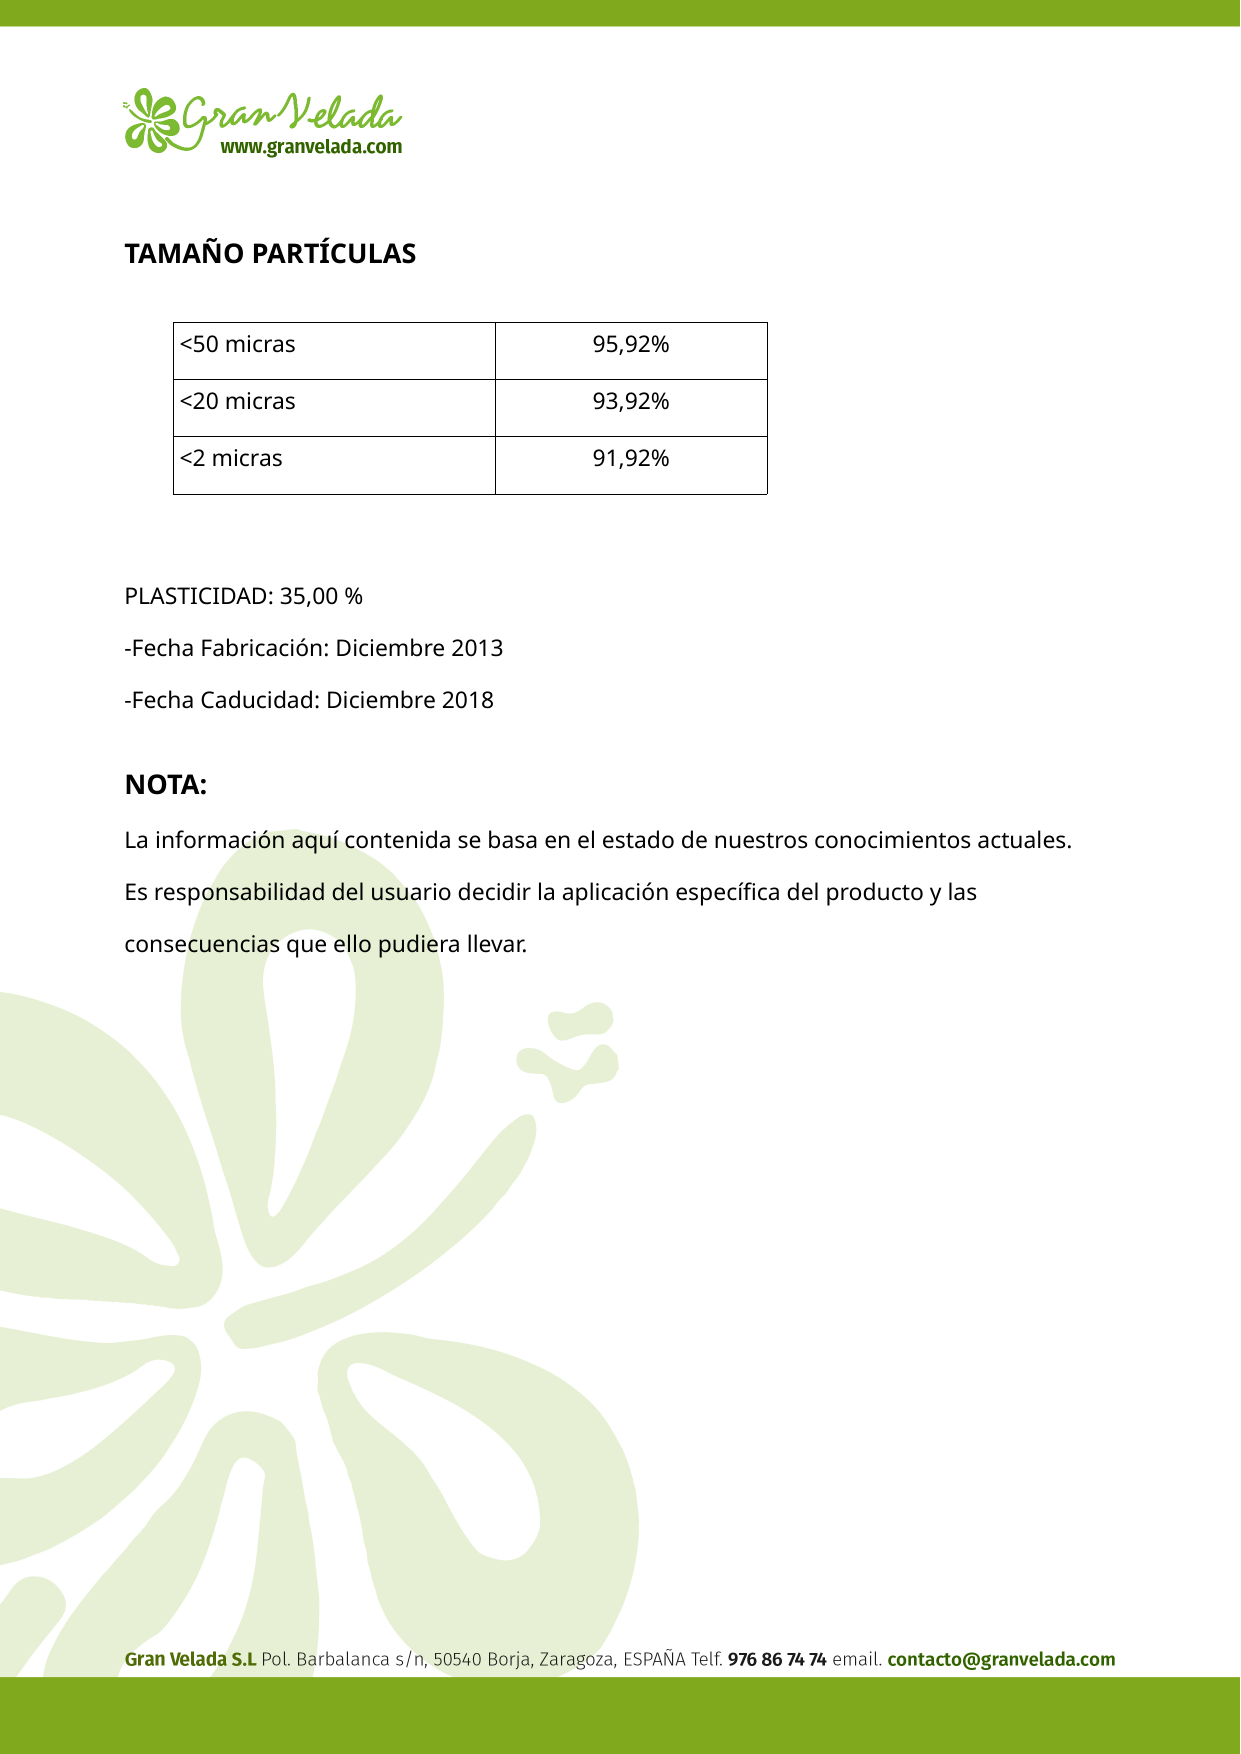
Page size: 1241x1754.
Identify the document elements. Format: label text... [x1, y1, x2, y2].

table_header 95,92% [496, 323, 767, 379]
text -Fecha Caducidad: Diciembre 2018 [124, 684, 1116, 716]
text La información aquí contenida se basa en el estado de nuestros conocimientos actuales. [124, 824, 1116, 855]
table_cell <2 micras [174, 437, 495, 494]
text consecuencias que ello pudiera llevar. [124, 928, 1116, 959]
table_header <50 micras [174, 323, 495, 379]
text TAMAÑO PARTÍCULAS [124, 234, 1116, 271]
text -Fecha Fabricación: Diciembre 2013 [124, 632, 1116, 663]
text NOTA: [124, 765, 1116, 802]
text Es responsabilidad del usuario decidir la aplicación específica del producto y las [124, 876, 1116, 907]
table_cell <20 micras [174, 380, 495, 436]
table_cell 93,92% [496, 380, 767, 436]
text PLASTICIDAD: 35,00 % [124, 580, 1116, 611]
picture [0, 0, 1241, 1754]
table_cell 91,92% [496, 437, 767, 494]
